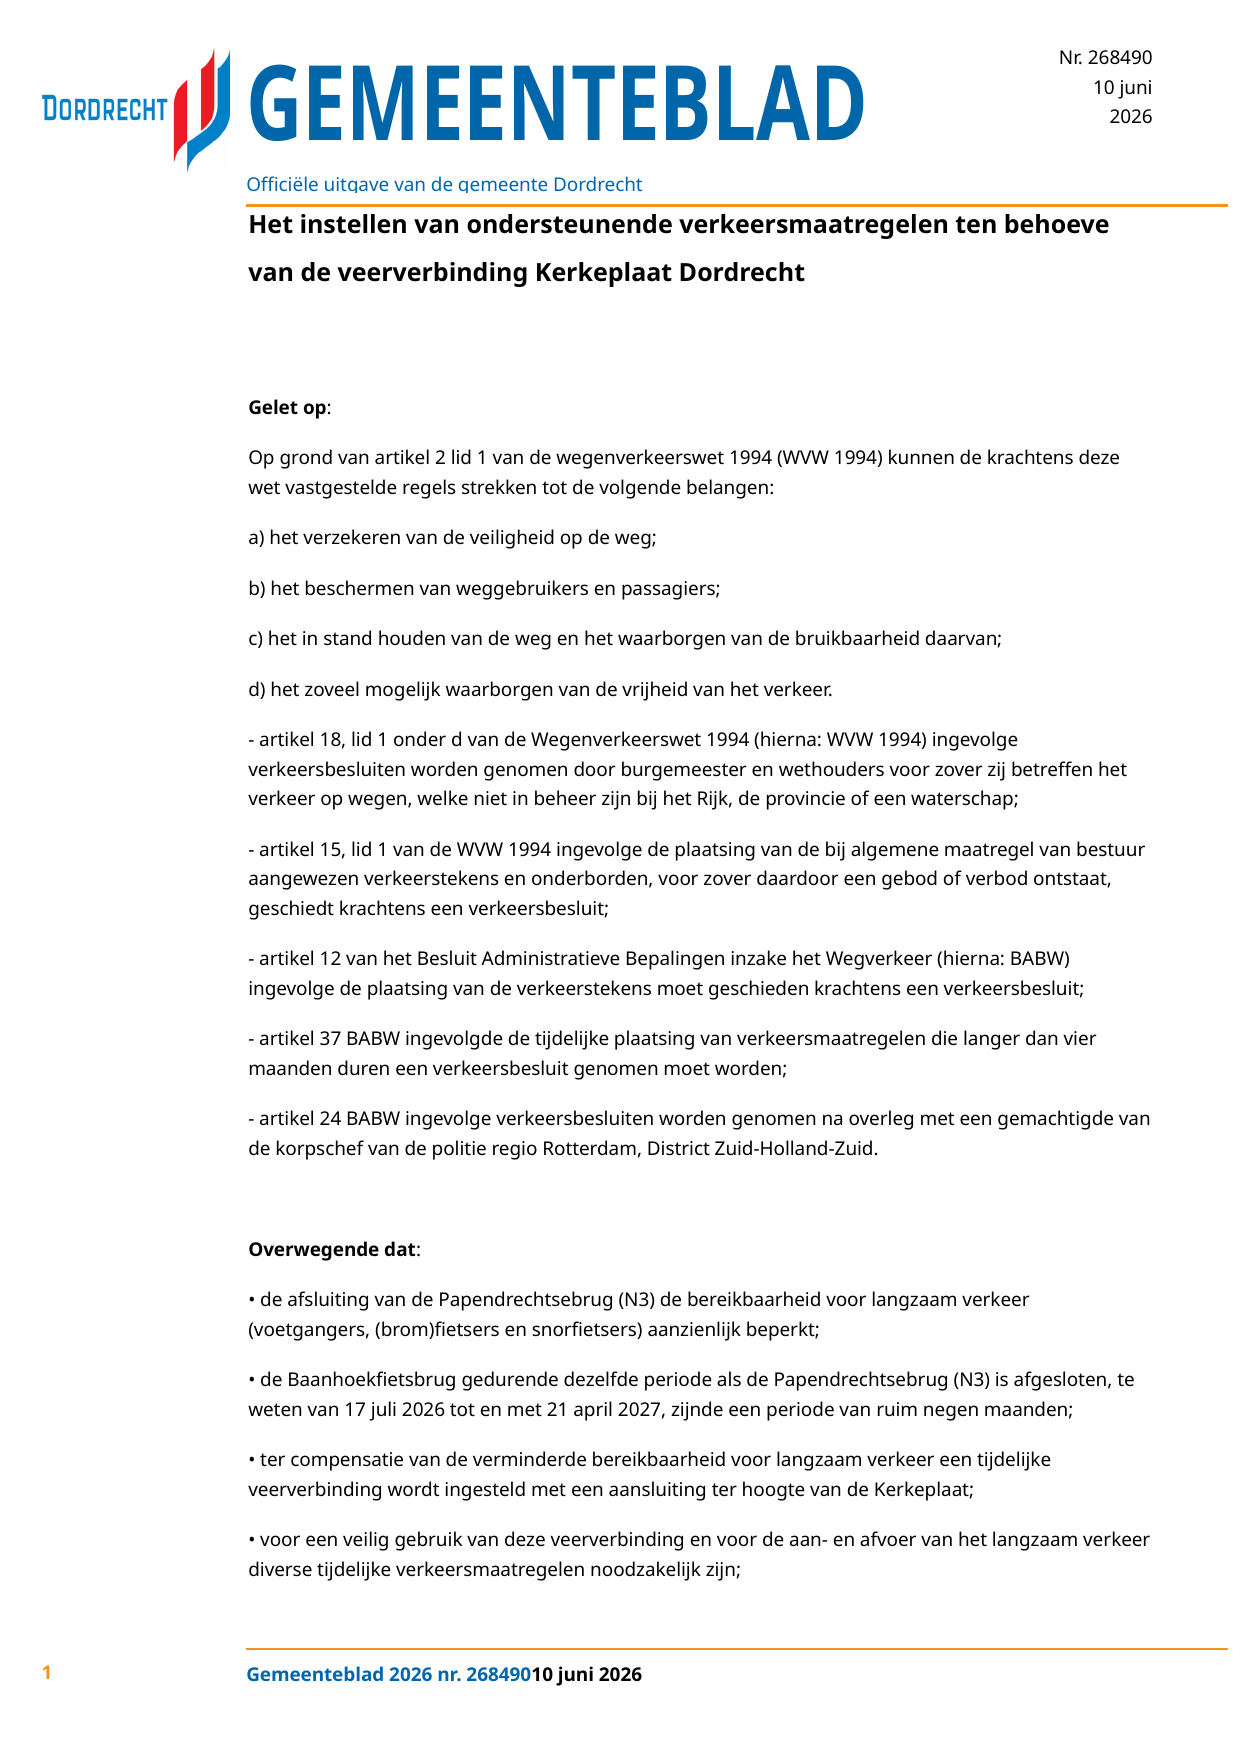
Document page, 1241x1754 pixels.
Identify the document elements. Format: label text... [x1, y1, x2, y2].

text d) het zoveel mogelijk waarborgen van de vrijheid van het verkeer. [248, 676, 1152, 701]
text Gelet op: [248, 394, 1152, 420]
text Overwegende dat: [248, 1236, 1152, 1261]
text - artikel 18, lid 1 onder d van de Wegenverkeerswet 1994 (hierna: WVW 1994) ingevolge verkeersbesluiten worden genomen door burgemeester en wethouders voor zover zij betreffen het verkeer op wegen, welke niet in beheer zijn bij het Rijk, de provincie of een waterschap; [248, 726, 1152, 811]
text - artikel 12 van het Besluit Administratieve Bepalingen inzake het Wegverkeer (hierna: BABW) ingevolge de plaatsing van de verkeerstekens moet geschieden krachtens een verkeersbesluit; [248, 945, 1152, 1001]
text - artikel 15, lid 1 van de WVW 1994 ingevolge de plaatsing van de bij algemene maatregel van bestuur aangewezen verkeerstekens en onderborden, voor zover daardoor een gebod of verbod ontstaat, geschiedt krachtens een verkeersbesluit; [248, 836, 1152, 921]
text Op grond van artikel 2 lid 1 van de wegenverkeerswet 1994 (WVW 1994) kunnen de krachtens deze wet vastgestelde regels strekken tot de volgende belangen: [248, 444, 1152, 500]
text c) het in stand houden van de weg en het waarborgen van de bruikbaarheid daarvan; [248, 625, 1152, 651]
text a) het verzekeren van de veiligheid op de weg; [248, 524, 1152, 550]
text • ter compensatie van de verminderde bereikbaarheid voor langzaam verkeer een tijdelijke veerverbinding wordt ingesteld met een aansluiting ter hoogte van de Kerkeplaat; [248, 1446, 1152, 1501]
text b) het beschermen van weggebruikers en passagiers; [248, 575, 1152, 601]
text • de Baanhoekfietsbrug gedurende dezelfde periode als de Papendrechtsebrug (N3) is afgesloten, te weten van 17 juli 2026 tot en met 21 april 2027, zijnde een periode van ruim negen maanden; [248, 1366, 1152, 1421]
text - artikel 24 BABW ingevolge verkeersbesluiten worden genomen na overleg met een gemachtigde van de korpschef van de politie regio Rotterdam, District Zuid-Holland-Zuid. [248, 1105, 1152, 1161]
text Het instellen van ondersteunende verkeersmaatregelen ten behoeve van de veerverbinding Kerkeplaat Dordrecht [248, 207, 1152, 288]
text • voor een veilig gebruik van deze veerverbinding en voor de aan- en afvoer van het langzaam verkeer diverse tijdelijke verkeersmaatregelen noodzakelijk zijn; [248, 1526, 1152, 1581]
text - artikel 37 BABW ingevolgde de tijdelijke plaatsing van verkeersmaatregelen die langer dan vier maanden duren een verkeersbesluit genomen moet worden; [248, 1025, 1152, 1081]
picture [41, 47, 231, 172]
text • de afsluiting van de Papendrechtsebrug (N3) de bereikbaarheid voor langzaam verkeer (voetgangers, (brom)fietsers en snorfietsers) aanzienlijk beperkt; [248, 1286, 1152, 1341]
